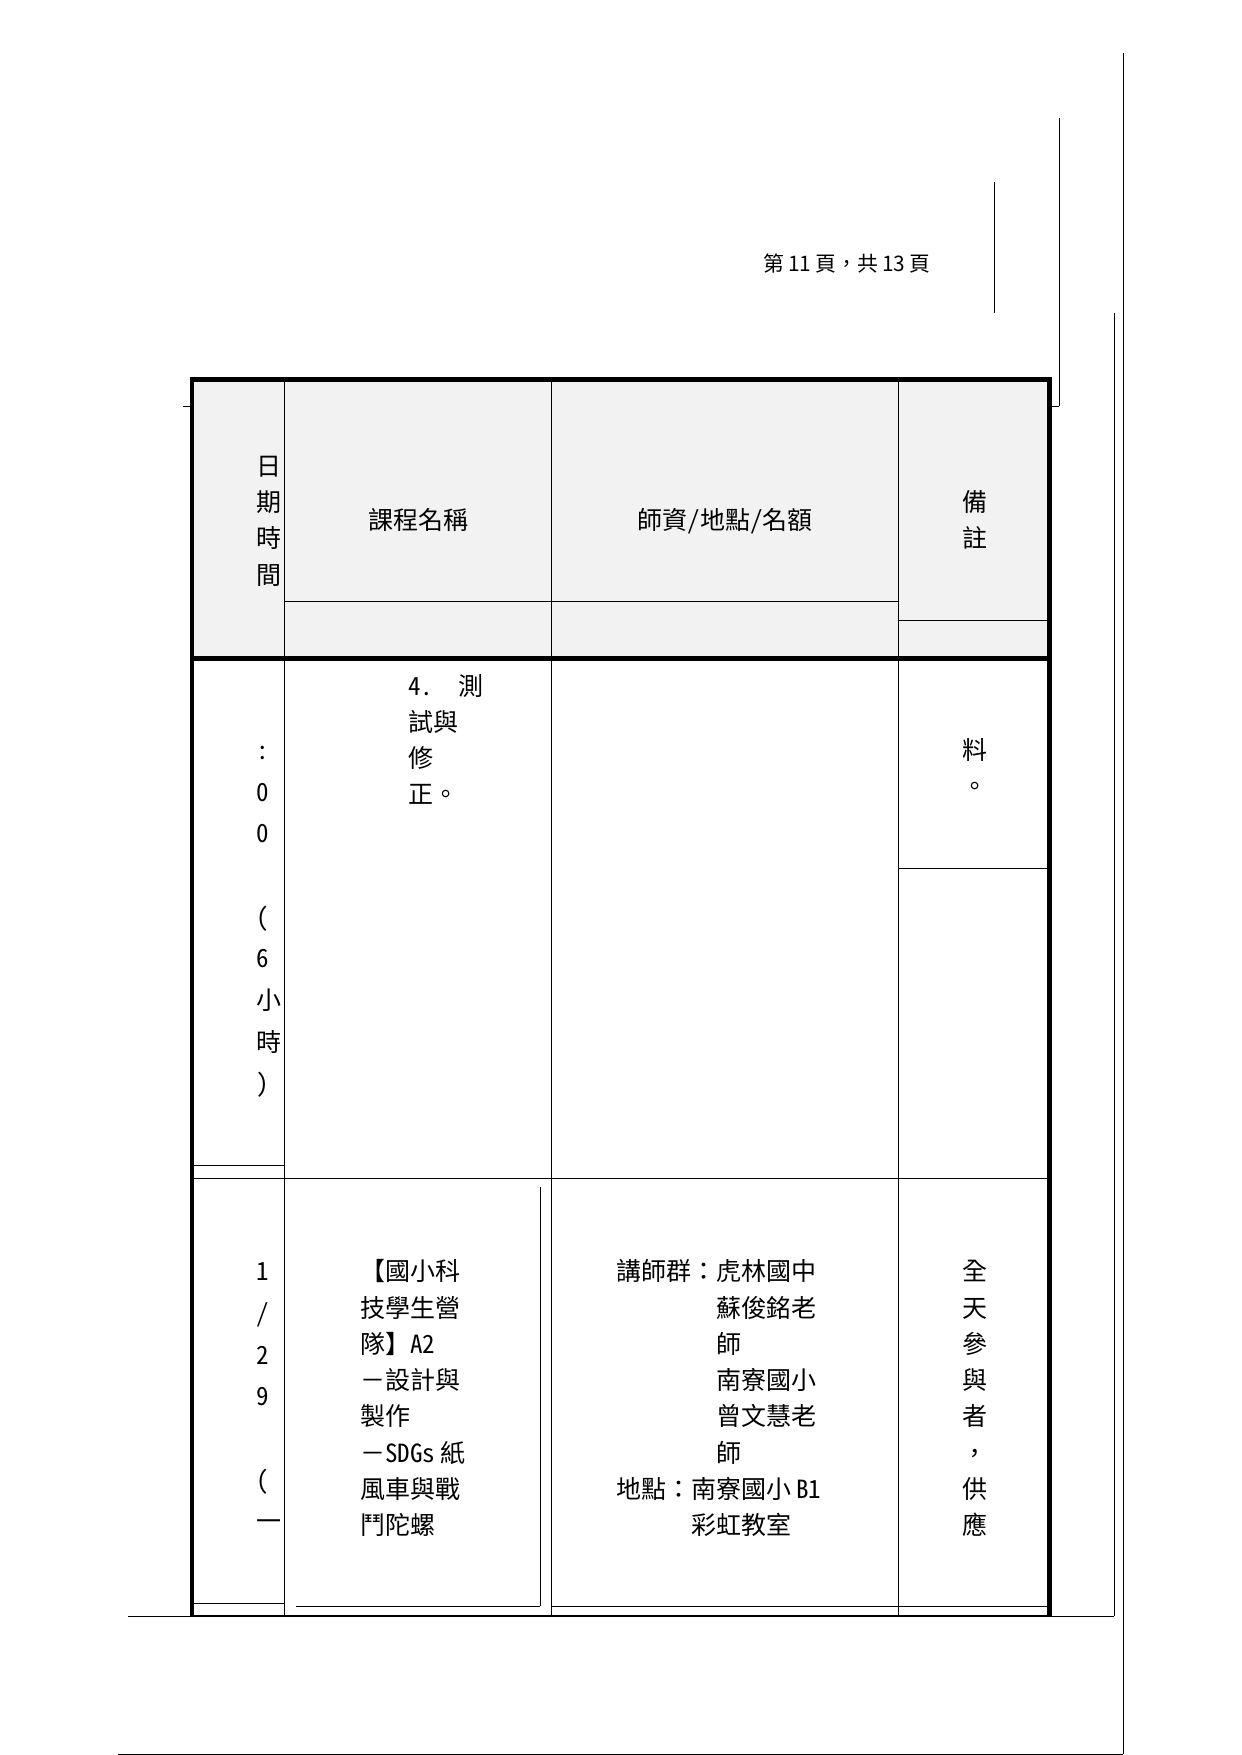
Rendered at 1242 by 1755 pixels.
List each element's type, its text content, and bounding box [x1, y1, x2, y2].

table_cell 【國小科技學生營隊】A2 －設計與製作 －SDGs紙風車與戰鬥陀螺 SDGs議題。 紙風車製作。 戰鬥陀螺製作。 測試與修正。 [285, 1179, 551, 1615]
table_cell [194, 1604, 284, 1615]
table_header 課程名稱 [285, 382, 551, 601]
table_cell [899, 869, 1047, 1177]
table_cell 講師群：虎林國中蘇俊銘老師 南寮國小曾文慧老師 地點：南寮國小B1彩虹教室 [552, 1179, 898, 1606]
table_cell 【國中生科親子營隊】C1 電與控制－遙控運輸車 運輸車機構與結構。 運輸車製作。 運輸車電與控制。 測試與修正。 [285, 661, 551, 1177]
table_header 日期時間 [194, 382, 284, 656]
table_cell :00 (6小時) [194, 661, 284, 1165]
table_header 師資/地點/名額 [552, 382, 898, 601]
table_cell [899, 1607, 1047, 1615]
table_cell 1/29 (一 [194, 1179, 284, 1603]
table_cell [552, 661, 898, 1177]
table_cell [552, 1607, 898, 1615]
table_cell 全天參與者，供應 [899, 1179, 1047, 1606]
table_header [899, 621, 1047, 656]
table_header [285, 602, 551, 656]
table_header [552, 602, 898, 656]
table_cell [194, 1166, 284, 1177]
table_header 備註 [899, 382, 1047, 620]
table_cell 料。 [899, 661, 1047, 868]
